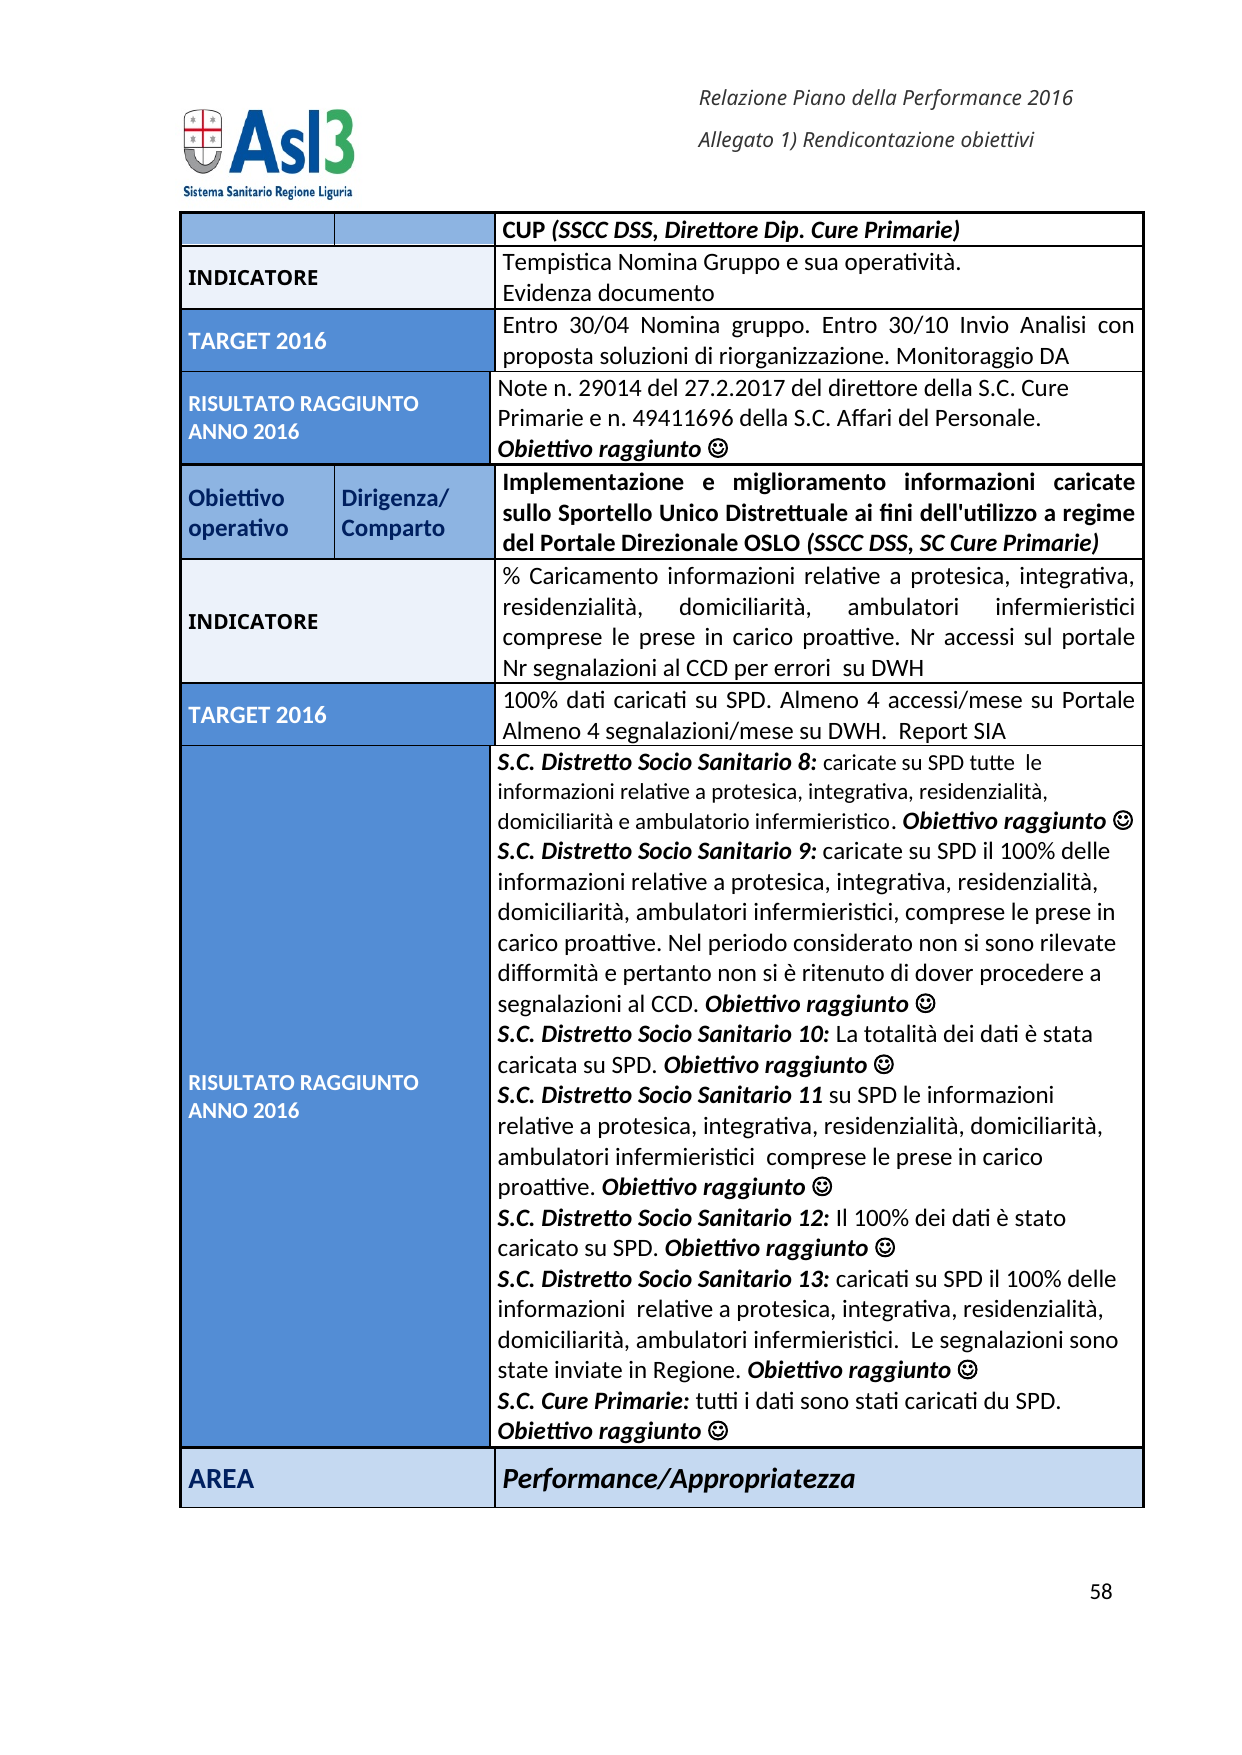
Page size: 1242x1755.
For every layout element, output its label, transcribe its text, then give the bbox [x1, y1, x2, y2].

table_cell % Caricamento informazioni relative a protesica, integrativa, residenzialità, domiciliarità, ambulatori infermieristici comprese le prese in carico proattive. Nr accessi sul portale Nr segnalazioni al CCD per errori su DWH [496, 560, 1142, 682]
table_cell INDICATORE [182, 560, 494, 682]
table_cell Note n. 29014 del 27.2.2017 del direttore della S.C. Cure Primarie e n. 49411696 della S.C. Affari del Personale. Obiettivo raggiunto  [491, 372, 1142, 463]
table_cell RISULTATO RAGGIUNTO ANNO 2016 [182, 372, 489, 463]
table_cell RISULTATO RAGGIUNTO ANNO 2016 [182, 746, 489, 1446]
table_cell Entro 30/04 Nomina gruppo. Entro 30/10 Invio Analisi con proposta soluzioni di riorganizzazione. Monitoraggio DA [496, 310, 1142, 371]
table_cell [334, 310, 494, 371]
table_cell Obiettivo operativo [182, 466, 334, 558]
table_cell [182, 214, 334, 244]
table_cell AREA [182, 1449, 494, 1507]
table_cell TARGET 2016 [182, 310, 334, 371]
table_cell [335, 214, 494, 244]
table_cell Dirigenza/ Comparto [335, 466, 494, 558]
table_cell Tempistica Nomina Gruppo e sua operatività. Evidenza documento [496, 247, 1142, 308]
table_cell 100% dati caricati su SPD. Almeno 4 accessi/mese su Portale Almeno 4 segnalazioni/mese su DWH. Report SIA [496, 684, 1142, 745]
table_cell TARGET 2016 [182, 684, 334, 745]
table_cell S.C. Distretto Socio Sanitario 8: caricate su SPD tutte le informazioni relative a protesica, integrativa, residenzialità, domiciliarità e ambulatorio infermieristico. Obiettivo raggiunto  S.C. Distretto Socio Sanitario 9: caricate su SPD il 100% delle informazioni relative a protesica, integrativa, residenzialità, domiciliarità, ambulatori infermieristici, comprese le prese in carico proattive. Nel periodo considerato non si sono rilevate difformità e pertanto non si è ritenuto di dover procedere a segnalazioni al CCD. Obiettivo raggiunto  S.C. Distretto Socio Sanitario 10: La totalità dei dati è stata caricata su SPD. Obiettivo raggiunto  S.C. Distretto Socio Sanitario 11 su SPD le informazioni relative a protesica, integrativa, residenzialità, domiciliarità, ambulatori infermieristici comprese le prese in carico proattive. Obiettivo raggiunto  S.C. Distretto Socio Sanitario 12: Il 100% dei dati è stato caricato su SPD. Obiettivo raggiunto  S.C. Distretto Socio Sanitario 13: caricati su SPD il 100% delle informazioni relative a protesica, integrativa, residenzialità, domiciliarità, ambulatori infermieristici. Le segnalazioni sono state inviate in Regione. Obiettivo raggiunto  S.C. Cure Primarie: tutti i dati sono stati caricati du SPD. Obiettivo raggiunto  [491, 746, 1142, 1446]
table_cell [334, 684, 494, 745]
table_cell Implementazione e miglioramento informazioni caricate sullo Sportello Unico Distrettuale ai fini dell'utilizzo a regime del Portale Direzionale OSLO (SSCC DSS, SC Cure Primarie) [496, 466, 1142, 558]
table_cell CUP (SSCC DSS, Direttore Dip. Cure Primarie) [496, 214, 1142, 244]
table_cell Performance/Appropriatezza [496, 1449, 1142, 1507]
table_cell INDICATORE [182, 247, 494, 308]
